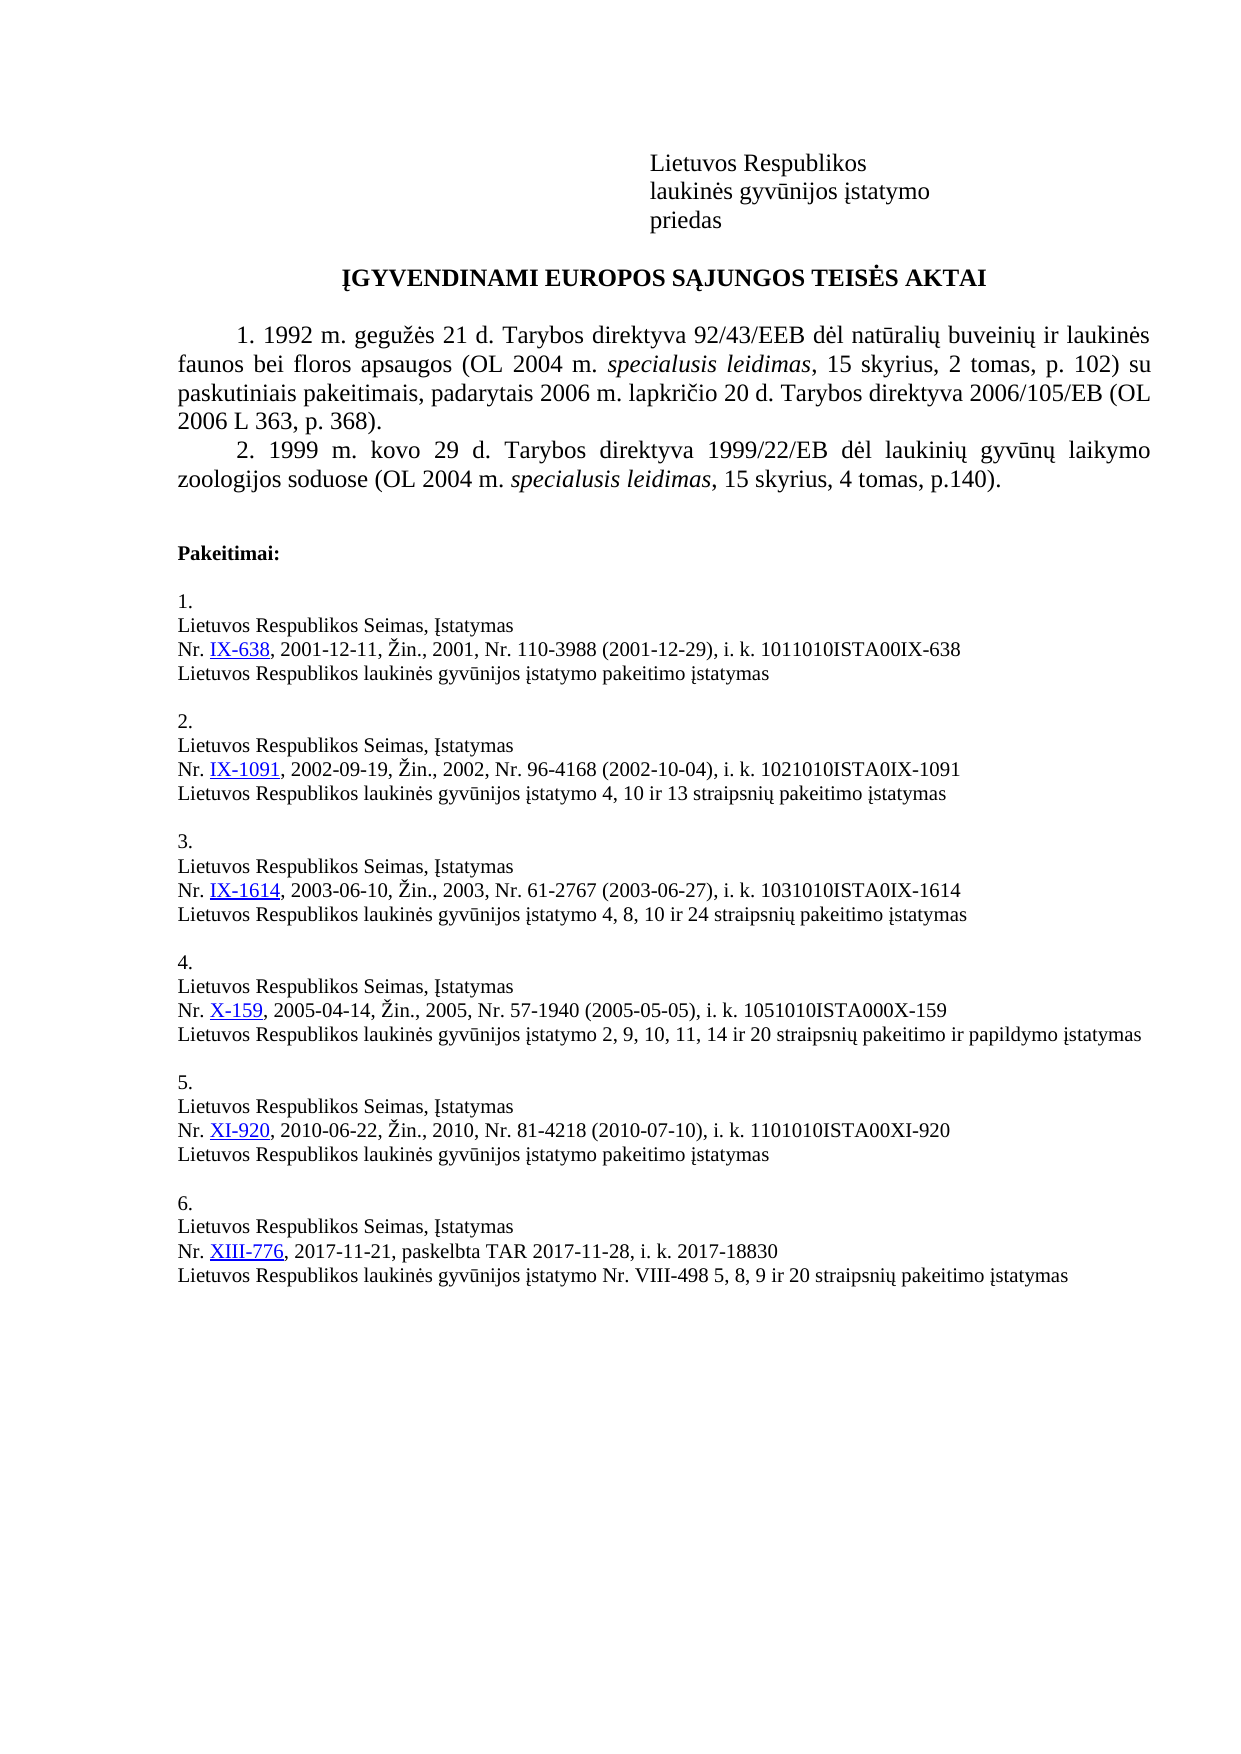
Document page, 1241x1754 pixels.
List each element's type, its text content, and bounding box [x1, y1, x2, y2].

text Nr. XIII-776, 2017-11-21, paskelbta TAR 2017-11-28, i. k. 2017-18830 [177, 1238, 1152, 1263]
text Lietuvos Respublikos laukinės gyvūnijos įstatymo 4, 10 ir 13 straipsnių pakeitimo įstatymas [177, 781, 1152, 805]
text Lietuvos Respublikos Seimas, Įstatymas [177, 613, 1152, 637]
text 3. [177, 829, 1152, 853]
text 5. [177, 1070, 1152, 1094]
text Lietuvos Respublikos laukinės gyvūnijos įstatymo pakeitimo įstatymas [177, 661, 1152, 685]
text 4. [177, 950, 1152, 974]
text Nr. XI-920, 2010-06-22, Žin., 2010, Nr. 81-4218 (2010-07-10), i. k. 1101010ISTA00XI-920 [177, 1118, 1152, 1142]
text Lietuvos Respublikos Seimas, Įstatymas [177, 974, 1152, 998]
text Lietuvos Respublikos laukinės gyvūnijos įstatymo pakeitimo įstatymas [177, 1142, 1152, 1166]
text 1. [177, 589, 1152, 613]
text Lietuvos Respublikos Seimas, Įstatymas [177, 1214, 1152, 1238]
text Nr. IX-638, 2001-12-11, Žin., 2001, Nr. 110-3988 (2001-12-29), i. k. 1011010ISTA00IX-638 [177, 637, 1152, 661]
text Lietuvos Respublikos [649, 148, 1152, 176]
text Lietuvos Respublikos laukinės gyvūnijos įstatymo 2, 9, 10, 11, 14 ir 20 straipsnių pakeitimo ir papildymo įstatymas [177, 1022, 1152, 1046]
text 1. 1992 m. gegužės 21 d. Tarybos direktyva 92/43/EEB dėl natūralių buveinių ir laukinės faunos bei floros apsaugos (OL 2004 m. specialusis leidimas, 15 skyrius, 2 tomas, p. 102) su paskutiniais pakeitimais, padarytais 2006 m. lapkričio 20 d. Tarybos direktyva 2006/105/EB (OL 2006 L 363, p. 368). [177, 320, 1152, 435]
text laukinės gyvūnijos įstatymo [649, 176, 1152, 205]
text Lietuvos Respublikos laukinės gyvūnijos įstatymo Nr. VIII-498 5, 8, 9 ir 20 straipsnių pakeitimo įstatymas [177, 1263, 1152, 1287]
text Nr. IX-1614, 2003-06-10, Žin., 2003, Nr. 61-2767 (2003-06-27), i. k. 1031010ISTA0IX-1614 [177, 878, 1152, 902]
text Pakeitimai: [177, 541, 1152, 565]
text Lietuvos Respublikos Seimas, Įstatymas [177, 1094, 1152, 1118]
text Lietuvos Respublikos Seimas, Įstatymas [177, 853, 1152, 878]
text Lietuvos Respublikos laukinės gyvūnijos įstatymo 4, 8, 10 ir 24 straipsnių pakeitimo įstatymas [177, 902, 1152, 926]
text ĮGYVENDINAMI EUROPOS SĄJUNGOS TEISĖS AKTAI [177, 263, 1152, 291]
text Nr. X-159, 2005-04-14, Žin., 2005, Nr. 57-1940 (2005-05-05), i. k. 1051010ISTA000X-159 [177, 998, 1152, 1022]
text 2. 1999 m. kovo 29 d. Tarybos direktyva 1999/22/EB dėl laukinių gyvūnų laikymo zoologijos soduose (OL 2004 m. specialusis leidimas, 15 skyrius, 4 tomas, p.140). [177, 435, 1152, 493]
text 6. [177, 1190, 1152, 1214]
text priedas [649, 205, 1152, 234]
text 2. [177, 709, 1152, 733]
text Lietuvos Respublikos Seimas, Įstatymas [177, 733, 1152, 757]
text Nr. IX-1091, 2002-09-19, Žin., 2002, Nr. 96-4168 (2002-10-04), i. k. 1021010ISTA0IX-1091 [177, 757, 1152, 781]
